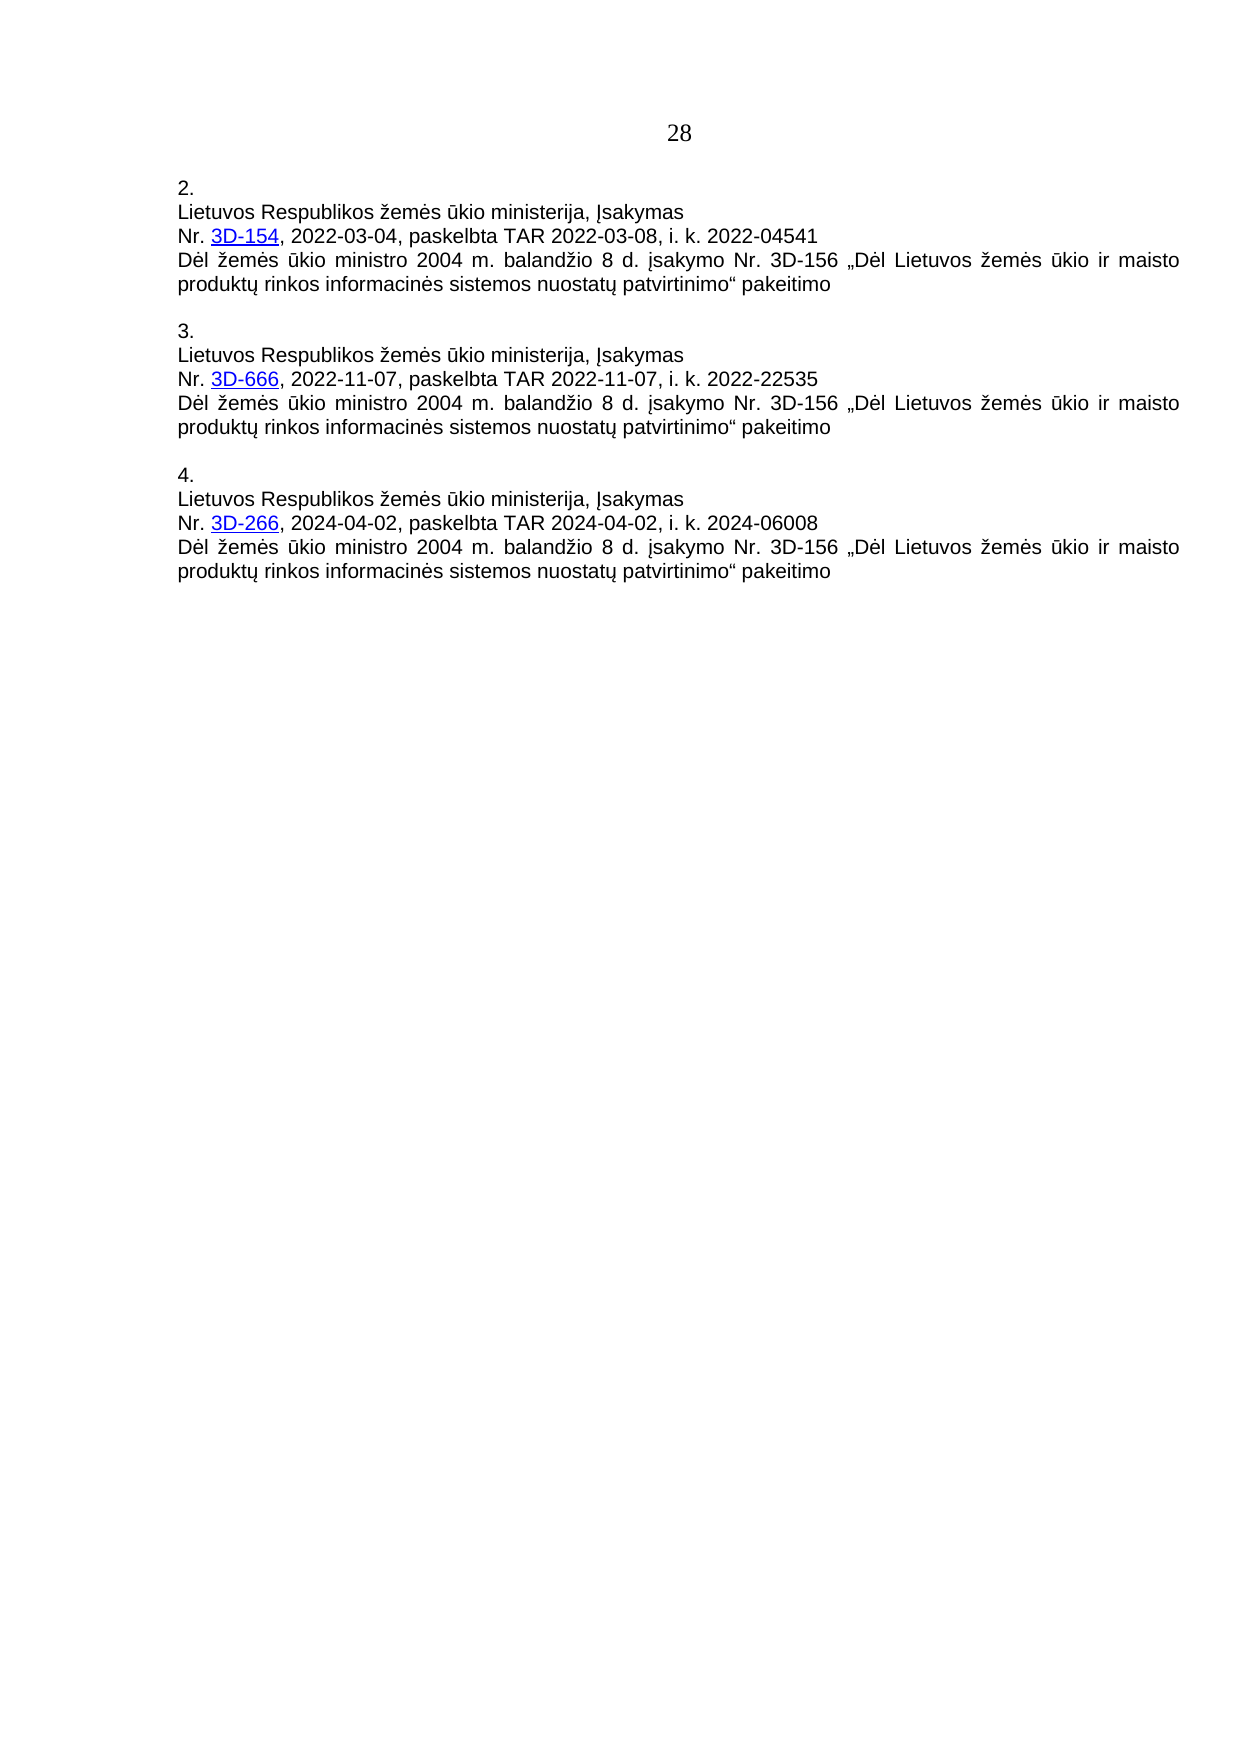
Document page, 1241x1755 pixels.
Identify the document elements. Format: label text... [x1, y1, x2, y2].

text Lietuvos Respublikos žemės ūkio ministerija, Įsakymas [177, 343, 1181, 367]
text Lietuvos Respublikos žemės ūkio ministerija, Įsakymas [177, 199, 1181, 223]
text Nr. 3D-154, 2022-03-04, paskelbta TAR 2022-03-08, i. k. 2022-04541 [177, 223, 1181, 247]
text Dėl žemės ūkio ministro 2004 m. balandžio 8 d. įsakymo Nr. 3D-156 „Dėl Lietuvos žemės ūkio ir maisto produktų rinkos informacinės sistemos nuostatų patvirtinimo“ pakeitimo [177, 391, 1181, 439]
text Dėl žemės ūkio ministro 2004 m. balandžio 8 d. įsakymo Nr. 3D-156 „Dėl Lietuvos žemės ūkio ir maisto produktų rinkos informacinės sistemos nuostatų patvirtinimo“ pakeitimo [177, 247, 1181, 295]
text Dėl žemės ūkio ministro 2004 m. balandžio 8 d. įsakymo Nr. 3D-156 „Dėl Lietuvos žemės ūkio ir maisto produktų rinkos informacinės sistemos nuostatų patvirtinimo“ pakeitimo [177, 535, 1181, 583]
text 4. [177, 463, 1181, 487]
text Lietuvos Respublikos žemės ūkio ministerija, Įsakymas [177, 487, 1181, 511]
text Nr. 3D-266, 2024-04-02, paskelbta TAR 2024-04-02, i. k. 2024-06008 [177, 511, 1181, 535]
text 2. [177, 176, 1181, 199]
text Nr. 3D-666, 2022-11-07, paskelbta TAR 2022-11-07, i. k. 2022-22535 [177, 367, 1181, 391]
text 3. [177, 319, 1181, 343]
